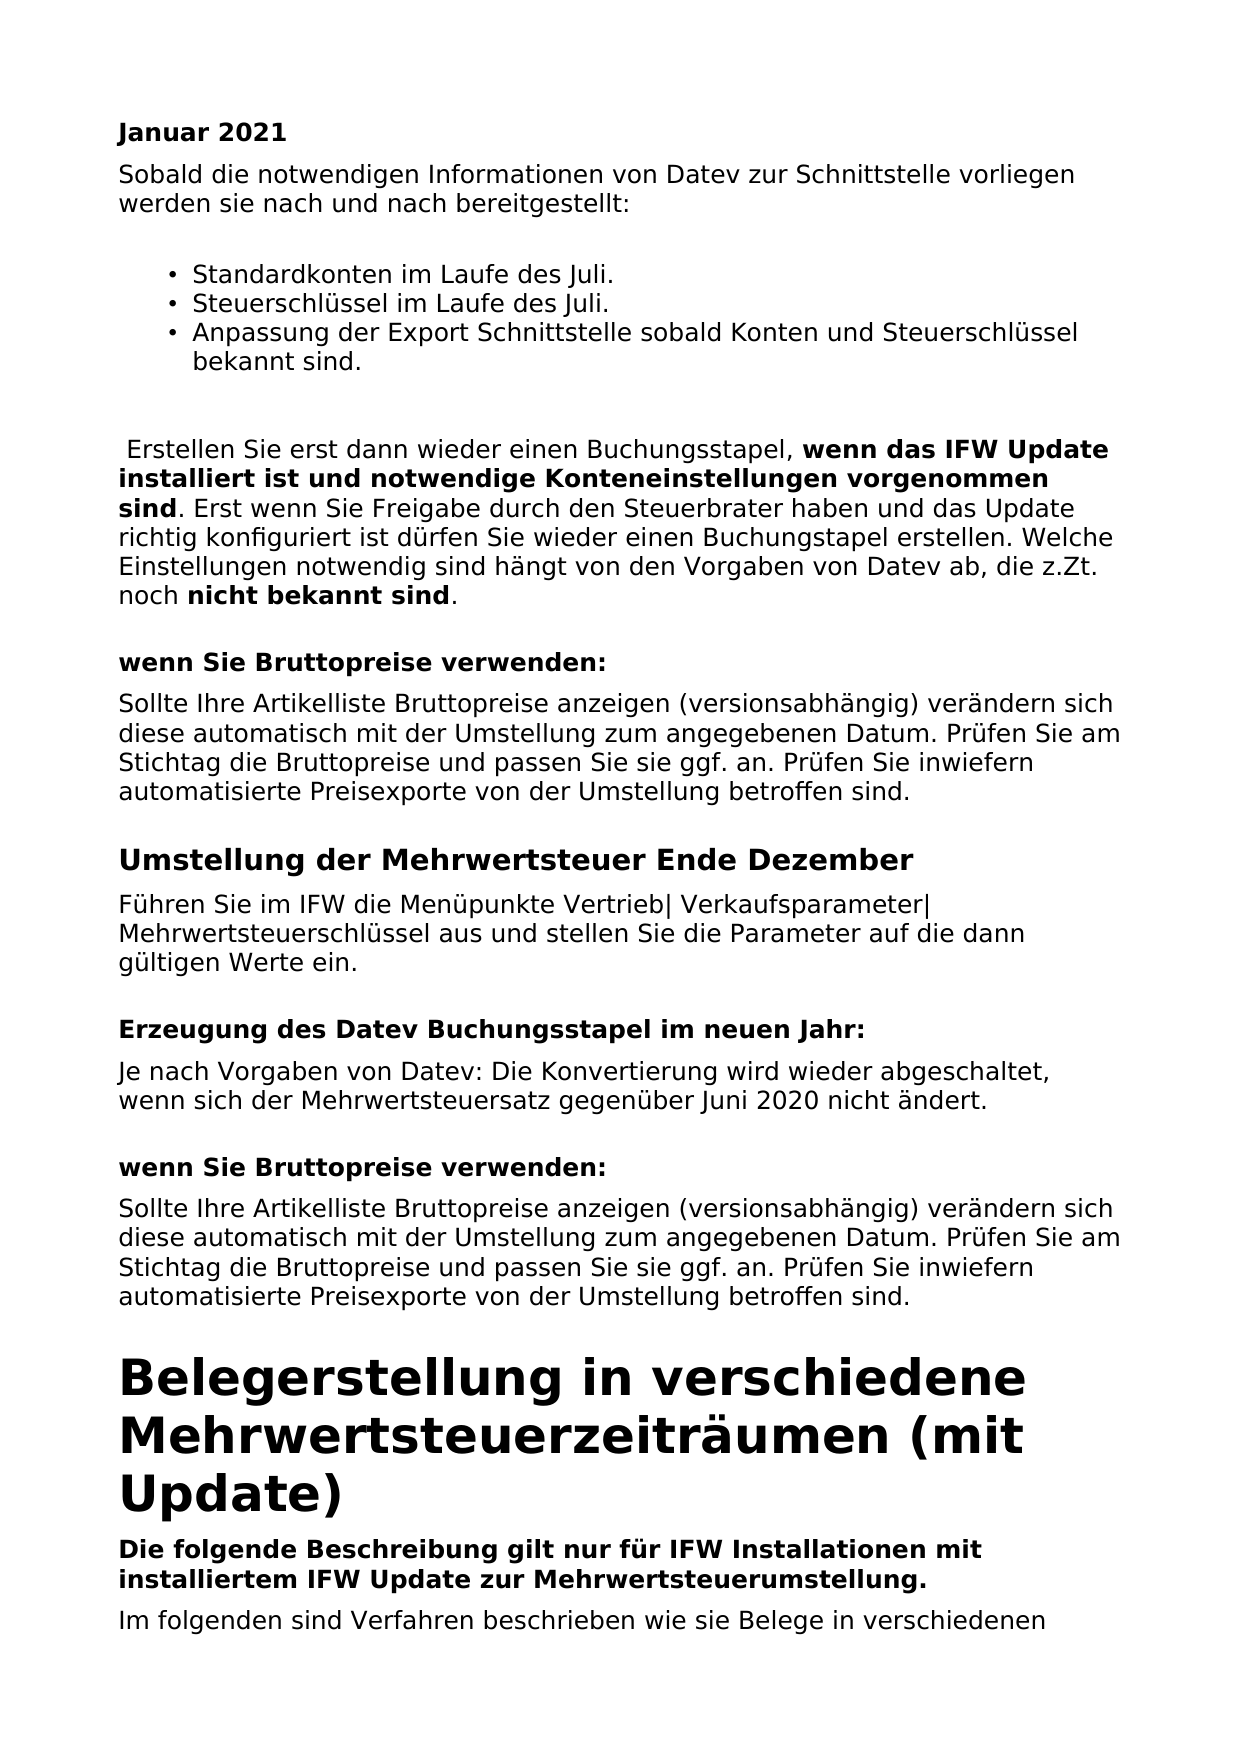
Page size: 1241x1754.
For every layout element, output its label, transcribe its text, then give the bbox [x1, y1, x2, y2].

subtitle Erzeugung des Datev Buchungsstapel im neuen Jahr: [118, 1015, 1122, 1044]
list Steuerschlüssel im Laufe des Juli. [177, 289, 1122, 318]
text Sobald die notwendigen Informationen von Datev zur Schnittstelle vorliegen werden sie nach und nach bereitgestellt: [118, 160, 1122, 218]
text Sollte Ihre Artikelliste Bruttopreise anzeigen (versionsabhängig) verändern sich diese automatisch mit der Umstellung zum angegebenen Datum. Prüfen Sie am Stichtag die Bruttopreise und passen Sie sie ggf. an. Prüfen Sie inwiefern automatisierte Preisexporte von der Umstellung betroffen sind. [118, 1194, 1122, 1311]
subtitle Belegerstellung in verschiedene Mehrwertsteuerzeiträumen (mit Update) [118, 1348, 1122, 1523]
subtitle Umstellung der Mehrwertsteuer Ende Dezember [118, 844, 1122, 878]
text Im folgenden sind Verfahren beschrieben wie sie Belege in verschiedenen [118, 1607, 1122, 1636]
text Sollte Ihre Artikelliste Bruttopreise anzeigen (versionsabhängig) verändern sich diese automatisch mit der Umstellung zum angegebenen Datum. Prüfen Sie am Stichtag die Bruttopreise und passen Sie sie ggf. an. Prüfen Sie inwiefern automatisierte Preisexporte von der Umstellung betroffen sind. [118, 689, 1122, 806]
subtitle wenn Sie Bruttopreise verwenden: [118, 1153, 1122, 1182]
subtitle Januar 2021 [118, 118, 1122, 147]
text Erstellen Sie erst dann wieder einen Buchungsstapel, wenn das IFW Update installiert ist und notwendige Konteneinstellungen vorgenommen sind. Erst wenn Sie Freigabe durch den Steuerbrater haben und das Update richtig konfiguriert ist dürfen Sie wieder einen Buchungstapel erstellen. Welche Einstellungen notwendig sind hängt von den Vorgaben von Datev ab, die z.Zt. noch nicht bekannt sind. [118, 406, 1122, 610]
list Standardkonten im Laufe des Juli. [177, 260, 1122, 289]
text Die folgende Beschreibung gilt nur für IFW Installationen mit installiertem IFW Update zur Mehrwertsteuerumstellung. [118, 1536, 1122, 1594]
subtitle wenn Sie Bruttopreise verwenden: [118, 648, 1122, 677]
list Anpassung der Export Schnittstelle sobald Konten und Steuerschlüssel bekannt sind. [177, 318, 1122, 377]
text Je nach Vorgaben von Datev: Die Konvertierung wird wieder abgeschaltet, wenn sich der Mehrwertsteuersatz gegenüber Juni 2020 nicht ändert. [118, 1057, 1122, 1115]
text Führen Sie im IFW die Menüpunkte Vertrieb| Verkaufsparameter| Mehrwertsteuerschlüssel aus und stellen Sie die Parameter auf die dann gültigen Werte ein. [118, 890, 1122, 978]
